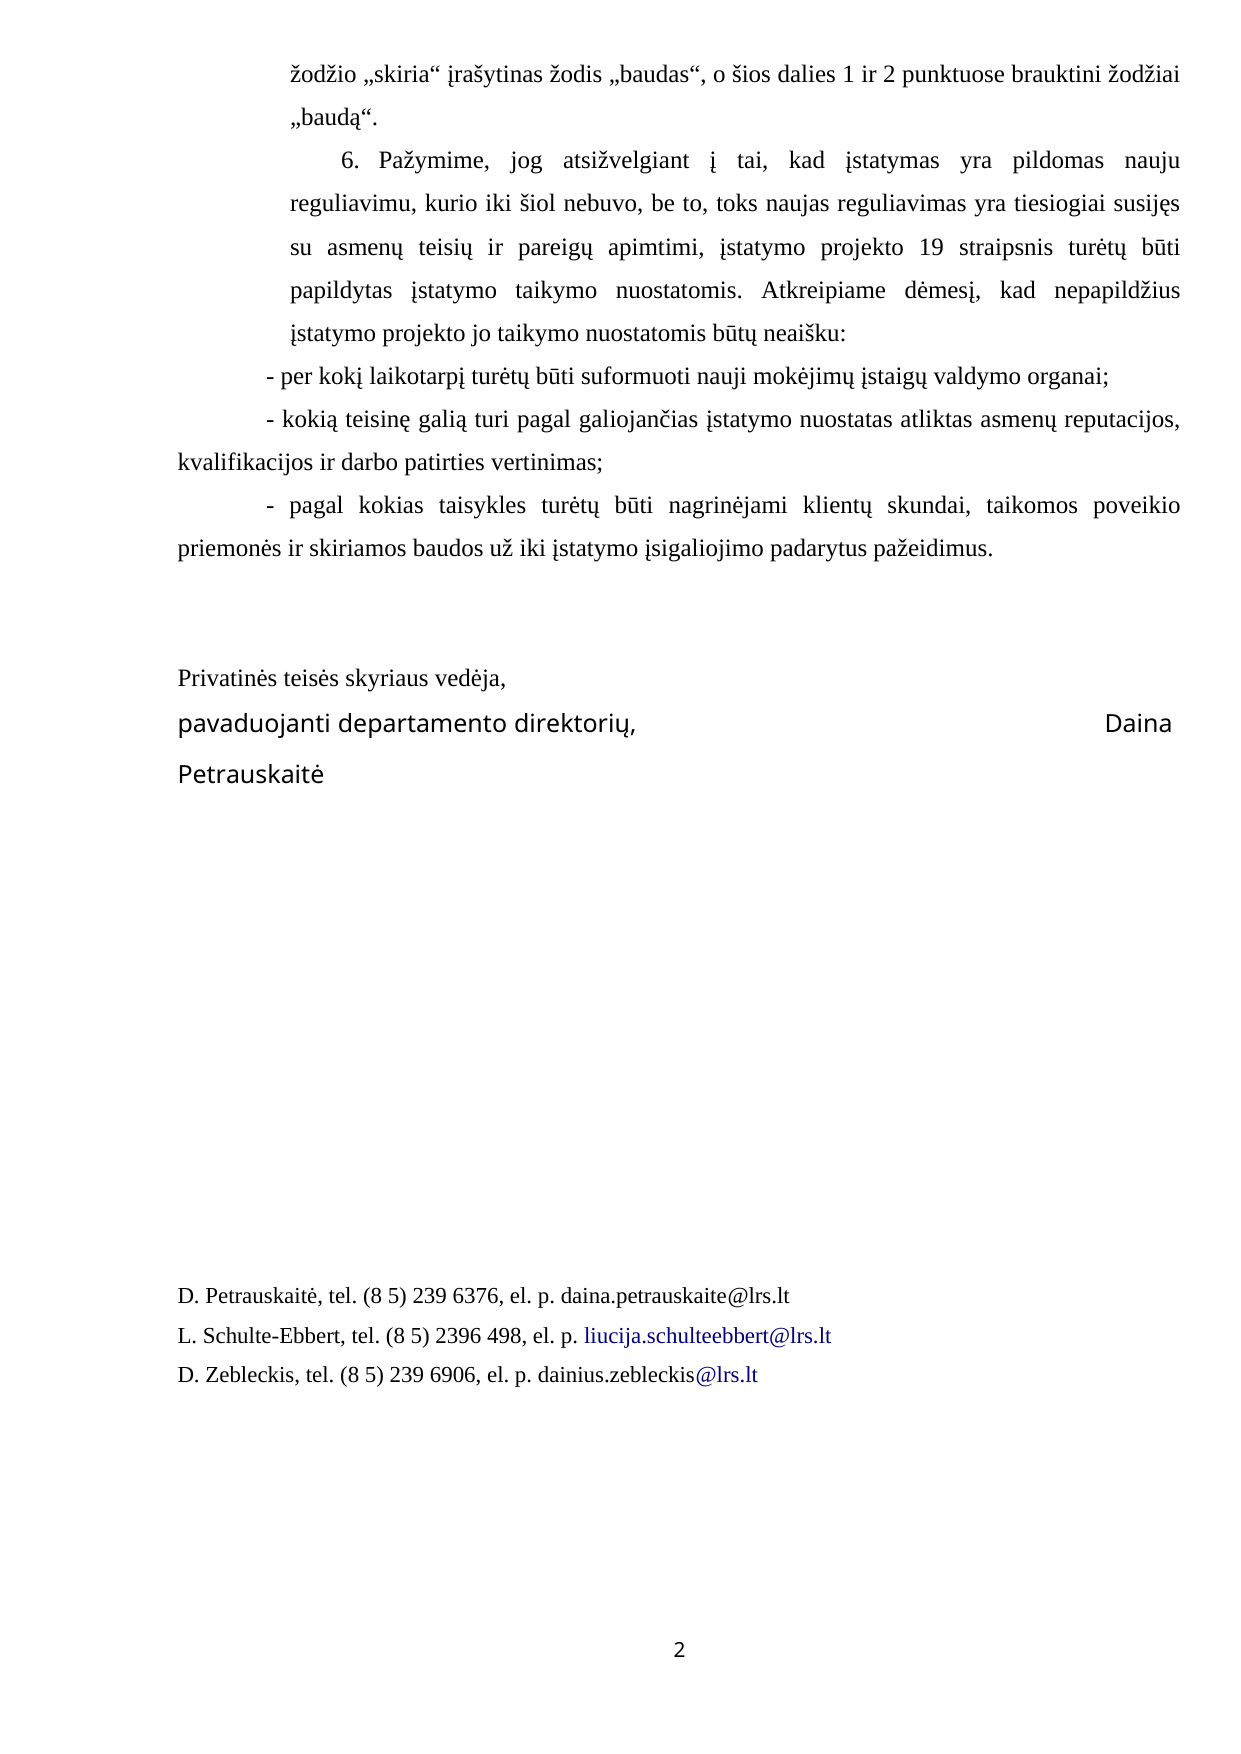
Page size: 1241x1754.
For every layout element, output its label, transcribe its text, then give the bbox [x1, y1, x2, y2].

text D. Zebleckis, tel. (8 5) 239 6906, el. p. dainius.zebleckis@lrs.lt [177, 1361, 1181, 1388]
list Privatinės teisės skyriaus vedėja, [177, 663, 1181, 692]
text - pagal kokias taisykles turėtų būti nagrinėjami klientų skundai, taikomos poveikio priemonės ir skiriamos baudos už iki įstatymo įsigaliojimo padarytus pažeidimus. [177, 490, 1181, 562]
text - per kokį laikotarpį turėtų būti suformuoti nauji mokėjimų įstaigų valdymo organai; [177, 361, 1181, 390]
text pavaduojanti departamento direktorių, Daina Petrauskaitė [177, 706, 1177, 791]
text D. Petrauskaitė, tel. (8 5) 239 6376, el. p. daina.petrauskaite@lrs.lt [177, 1282, 1181, 1309]
list žodžio „skiria“ įrašytinas žodis „baudas“, o šios dalies 1 ir 2 punktuose brauktini žodžiai „baudą“. [252, 59, 1181, 131]
text - kokią teisinę galią turi pagal galiojančias įstatymo nuostatas atliktas asmenų reputacijos, kvalifikacijos ir darbo patirties vertinimas; [177, 404, 1181, 476]
list Pažymime, jog atsižvelgiant į tai, kad įstatymas yra pildomas nauju reguliavimu, kurio iki šiol nebuvo, be to, toks naujas reguliavimas yra tiesiogiai susijęs su asmenų teisių ir pareigų apimtimi, įstatymo projekto 19 straipsnis turėtų būti papildytas įstatymo taikymo nuostatomis. Atkreipiame dėmesį, kad nepapildžius įstatymo projekto jo taikymo nuostatomis būtų neaišku: [252, 145, 1181, 347]
text L. Schulte-Ebbert, tel. (8 5) 2396 498, el. p. liucija.schulteebbert@lrs.lt [177, 1322, 1181, 1348]
